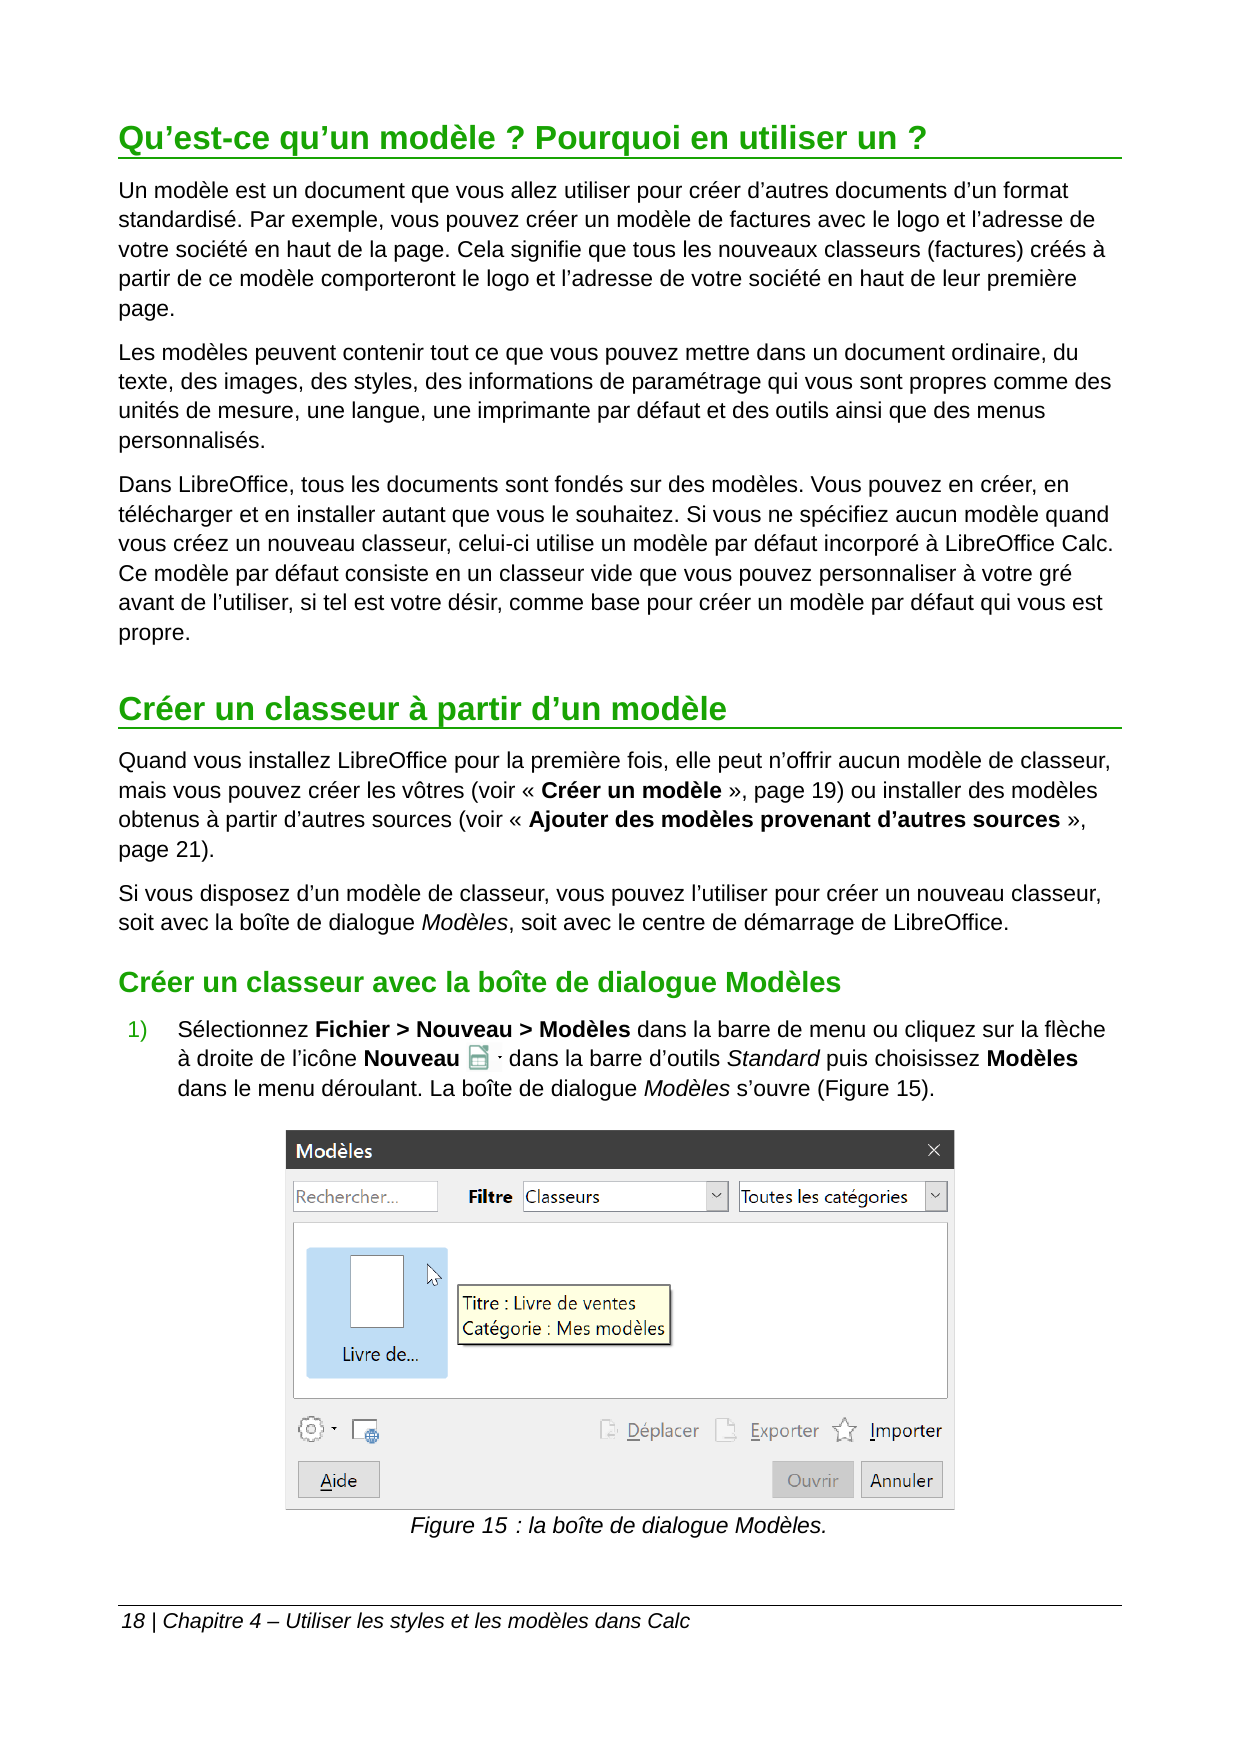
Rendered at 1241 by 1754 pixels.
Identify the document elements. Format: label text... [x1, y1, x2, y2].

picture [466, 1042, 503, 1072]
text Les modèles peuvent contenir tout ce que vous pouvez mettre dans un document ordinaire, du texte, des images, des styles, des informations de paramétrage qui vous sont propres comme des unités de mesure, une langue, une imprimante par défaut et des outils ainsi que des menus personnalisés. [118, 335, 1122, 453]
text Figure 15 : la boîte de dialogue Modèles. [118, 1509, 1122, 1539]
subtitle Créer un classeur avec la boîte de dialogue Modèles [118, 965, 1122, 998]
subtitle Créer un classeur à partir d’un modèle [118, 689, 1122, 727]
text Quand vous installez LibreOffice pour la première fois, elle peut n’offrir aucun modèle de classeur, mais vous pouvez créer les vôtres (voir « Créer un modèle », page 19) ou installer des modèles obtenus à partir d’autres sources (voir « Ajouter des modèles provenant d’autres sources », page 21). [118, 744, 1122, 862]
text Un modèle est un document que vous allez utiliser pour créer d’autres documents d’un format standardisé. Par exemple, vous pouvez créer un modèle de factures avec le logo et l’adresse de votre société en haut de la page. Cela signifie que tous les nouveaux classeurs (factures) créés à partir de ce modèle comporteront le logo et l’adresse de votre société en haut de leur première page. [118, 173, 1122, 321]
list Sélectionnez Fichier > Nouveau > Modèles dans la barre de menu ou cliquez sur la flèche à droite de l’icône Nouveau dans la barre d’outils Standard puis choisissez Modèles dans le menu déroulant. La boîte de dialogue Modèles s’ouvre (Figure 15). [148, 1013, 1122, 1101]
picture [285, 1130, 955, 1510]
subtitle Qu’est-ce qu’un modèle ? Pourquoi en utiliser un ? [118, 118, 1122, 157]
text Si vous disposez d’un modèle de classeur, vous pouvez l’utiliser pour créer un nouveau classeur, soit avec la boîte de dialogue Modèles, soit avec le centre de démarrage de LibreOffice. [118, 877, 1122, 936]
text Dans LibreOffice, tous les documents sont fondés sur des modèles. Vous pouvez en créer, en télécharger et en installer autant que vous le souhaitez. Si vous ne spécifiez aucun modèle quand vous créez un nouveau classeur, celui-ci utilise un modèle par défaut incorporé à LibreOffice Calc. Ce modèle par défaut consiste en un classeur vide que vous pouvez personnaliser à votre gré avant de l’utiliser, si tel est votre désir, comme base pour créer un modèle par défaut qui vous est propre. [118, 468, 1122, 645]
